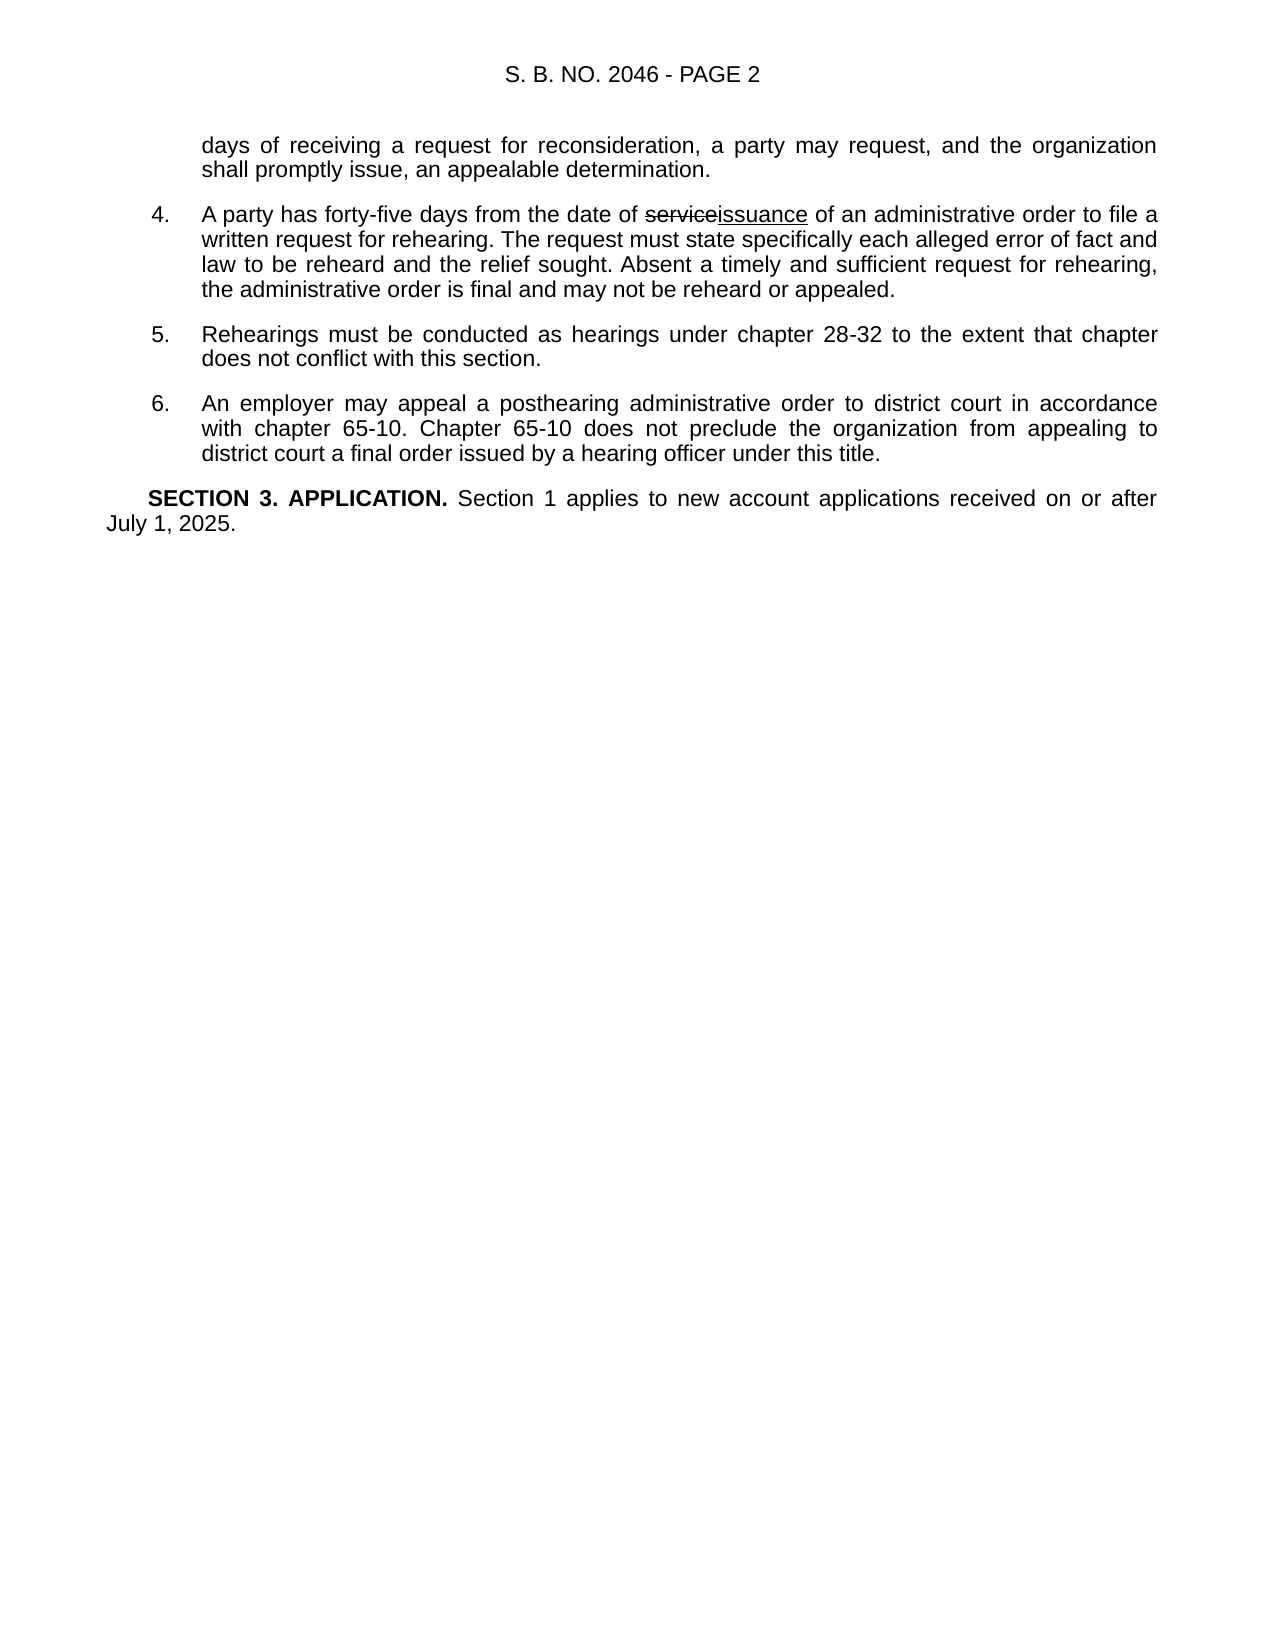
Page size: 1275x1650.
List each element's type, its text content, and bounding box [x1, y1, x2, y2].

text days of receiving a request for reconsideration, a party may request, and the organization shall promptly issue, an appealable determination. [106, 133, 1158, 183]
text SECTION 3. APPLICATION. Section 1 applies to new account applications received on or after July 1, 2025. [106, 486, 1158, 536]
text 6. An employer may appeal a posthearing administrative order to district court in accordance with chapter 65‑10. Chapter 65‑10 does not preclude the organization from appealing to district court a final order issued by a hearing officer under this title. [106, 392, 1158, 466]
text 5. Rehearings must be conducted as hearings under chapter 28‑32 to the extent that chapter does not conflict with this section. [106, 322, 1158, 372]
text 4. A party has forty‑five days from the date of serviceissuance of an administrative order to file a written request for rehearing. The request must state specifically each alleged error of fact and law to be reheard and the relief sought. Absent a timely and sufficient request for rehearing, the administrative order is final and may not be reheard or appealed. [106, 203, 1158, 302]
